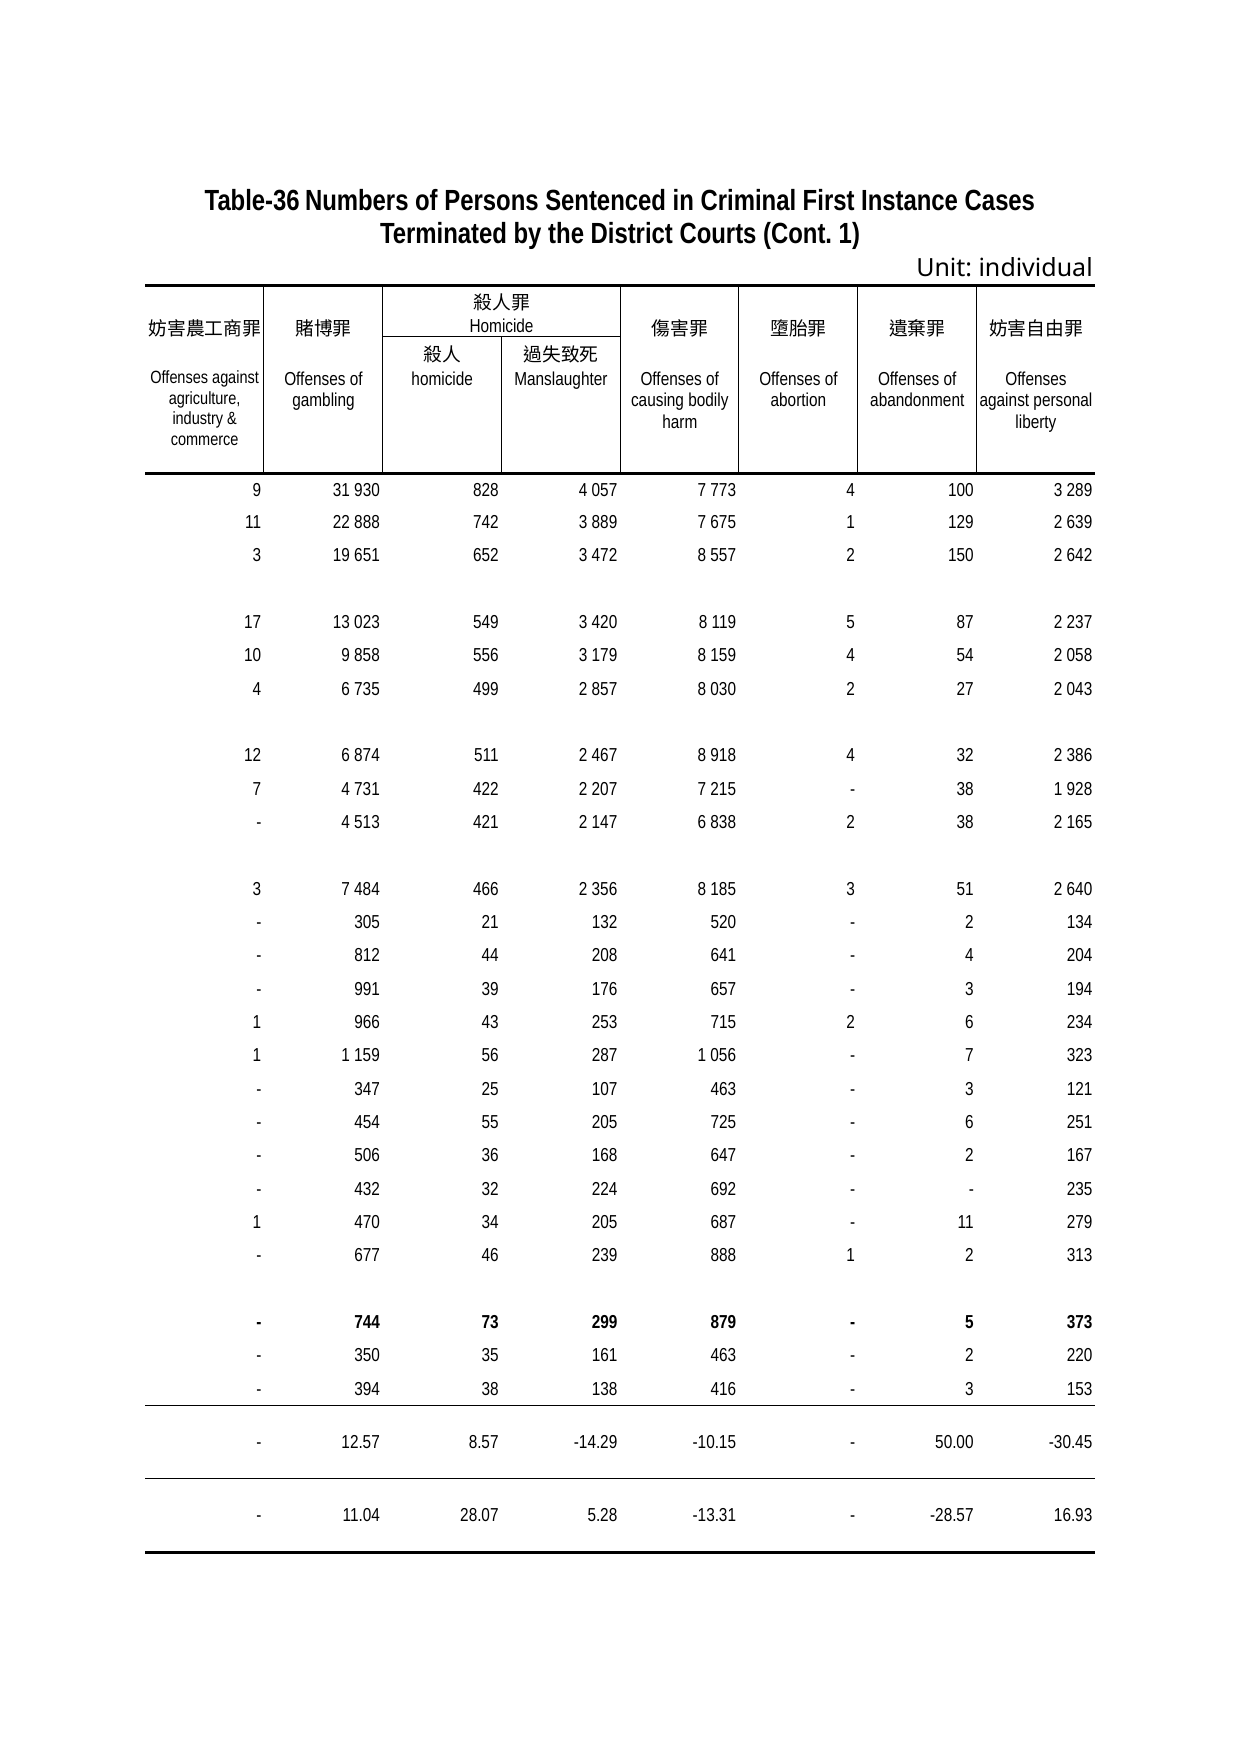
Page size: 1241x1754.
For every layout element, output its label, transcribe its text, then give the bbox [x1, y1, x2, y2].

table_cell Offenses of abandonment [858, 368, 976, 472]
table_cell 463 [620, 1338, 739, 1372]
table_cell 347 [264, 1072, 383, 1105]
table_cell 11 [858, 1205, 976, 1238]
table_cell 150 [858, 538, 976, 572]
table_cell -10.15 [620, 1406, 739, 1478]
table_cell 10 [145, 638, 264, 672]
table_cell 35 [383, 1338, 501, 1372]
table_cell 38 [383, 1372, 501, 1405]
table_cell 8 557 [620, 538, 739, 572]
table_cell 2 857 [501, 672, 620, 705]
table_cell 43 [383, 1005, 501, 1038]
table_cell Offenses of causing bodily harm [621, 368, 738, 472]
table_cell 692 [620, 1172, 739, 1205]
table_cell 161 [501, 1338, 620, 1372]
table_cell 1 928 [976, 772, 1095, 805]
table_cell 194 [976, 972, 1095, 1005]
table_cell 153 [976, 1372, 1095, 1405]
table_cell [976, 705, 1095, 738]
table_cell 5 [858, 1305, 976, 1338]
table_cell - [739, 1479, 858, 1551]
table_cell 715 [620, 1005, 739, 1038]
table_cell 34 [383, 1205, 501, 1238]
table_cell [264, 572, 383, 605]
table_header 妨害農工商罪 [145, 287, 263, 367]
table_cell 28.07 [383, 1479, 501, 1551]
table_cell - [739, 1406, 858, 1478]
table_cell 641 [620, 938, 739, 972]
table_cell - [145, 1238, 264, 1272]
table_cell 2 642 [976, 538, 1095, 572]
table_cell 38 [858, 772, 976, 805]
table_cell 54 [858, 638, 976, 672]
table_cell 4 513 [264, 805, 383, 838]
table_cell - [858, 1172, 976, 1205]
table_cell 8 159 [620, 638, 739, 672]
table_cell - [145, 1338, 264, 1372]
table_cell - [145, 1305, 264, 1338]
table_cell - [145, 1172, 264, 1205]
table_cell 1 [739, 505, 858, 538]
table_cell 828 [383, 475, 501, 505]
table_cell 520 [620, 905, 739, 938]
table_cell 2 356 [501, 872, 620, 905]
table_cell 8 119 [620, 605, 739, 638]
table_cell - [145, 805, 264, 838]
table_cell 506 [264, 1138, 383, 1172]
table_header 賭博罪 [264, 287, 382, 367]
table_cell - [739, 1338, 858, 1372]
table_cell - [739, 1172, 858, 1205]
table_cell 2 237 [976, 605, 1095, 638]
table_cell 253 [501, 1005, 620, 1038]
table_cell 7 215 [620, 772, 739, 805]
table_cell -30.45 [976, 1406, 1095, 1478]
table_cell 204 [976, 938, 1095, 972]
table_cell 3 420 [501, 605, 620, 638]
table_cell 2 147 [501, 805, 620, 838]
table_cell 7 484 [264, 872, 383, 905]
table_cell [501, 705, 620, 738]
table_cell [264, 705, 383, 738]
table_cell 2 165 [976, 805, 1095, 838]
table_cell 1 [145, 1205, 264, 1238]
table_cell 647 [620, 1138, 739, 1172]
table_cell 12.57 [264, 1406, 383, 1478]
table_cell 1 159 [264, 1038, 383, 1072]
table_cell 100 [858, 475, 976, 505]
table_cell 350 [264, 1338, 383, 1372]
table_cell 138 [501, 1372, 620, 1405]
table_cell 39 [383, 972, 501, 1005]
table_cell [383, 838, 501, 872]
table_cell 879 [620, 1305, 739, 1338]
table_cell 176 [501, 972, 620, 1005]
table_cell - [739, 905, 858, 938]
table_cell 168 [501, 1138, 620, 1172]
table_cell 51 [858, 872, 976, 905]
table_cell 107 [501, 1072, 620, 1105]
table_cell Offenses of gambling [264, 368, 382, 472]
table_cell [501, 1272, 620, 1305]
table_cell 132 [501, 905, 620, 938]
table_cell [264, 1272, 383, 1305]
table_cell 812 [264, 938, 383, 972]
table_cell 2 [739, 805, 858, 838]
table_cell [620, 838, 739, 872]
table_cell 305 [264, 905, 383, 938]
text Table-36 Numbers of Persons Sentenced in Criminal First Instance Cases Terminated by the District Courts (Cont. 1) [148, 183, 1092, 250]
text Unit: individual [148, 250, 1092, 284]
table_cell [858, 705, 976, 738]
table_cell 25 [383, 1072, 501, 1105]
table_cell 9 858 [264, 638, 383, 672]
table_cell 3 [145, 872, 264, 905]
table_cell 22 888 [264, 505, 383, 538]
table_cell 167 [976, 1138, 1095, 1172]
table_cell 2 043 [976, 672, 1095, 705]
table_cell 5 [739, 605, 858, 638]
table_cell 9 [145, 475, 264, 505]
table_cell 657 [620, 972, 739, 1005]
table_cell 46 [383, 1238, 501, 1272]
table_cell 4 [858, 938, 976, 972]
table_cell 7 [145, 772, 264, 805]
table_cell [145, 1272, 264, 1305]
table_cell - [145, 938, 264, 972]
table_cell 888 [620, 1238, 739, 1272]
table_cell 2 [739, 1005, 858, 1038]
table_cell 725 [620, 1105, 739, 1138]
table_cell - [145, 1138, 264, 1172]
table_cell 3 [858, 972, 976, 1005]
table_cell - [145, 972, 264, 1005]
table_cell 27 [858, 672, 976, 705]
table_cell 2 639 [976, 505, 1095, 538]
table_cell 549 [383, 605, 501, 638]
table_cell 422 [383, 772, 501, 805]
table_cell [858, 572, 976, 605]
table_cell [858, 838, 976, 872]
table_cell 3 472 [501, 538, 620, 572]
table_cell [383, 572, 501, 605]
table_cell [976, 1272, 1095, 1305]
table_cell -13.31 [620, 1479, 739, 1551]
table_cell - [739, 938, 858, 972]
table_cell 224 [501, 1172, 620, 1205]
table_cell [501, 572, 620, 605]
table_cell 742 [383, 505, 501, 538]
table_cell 251 [976, 1105, 1095, 1138]
table_cell 134 [976, 905, 1095, 938]
table_cell 3 [858, 1072, 976, 1105]
table_cell 2 [739, 672, 858, 705]
table_cell 432 [264, 1172, 383, 1205]
table_cell 4 [739, 475, 858, 505]
table_cell 556 [383, 638, 501, 672]
table_cell [739, 572, 858, 605]
table_cell 470 [264, 1205, 383, 1238]
table_cell 4 [739, 738, 858, 772]
table_cell 7 [858, 1038, 976, 1072]
table_cell 2 [858, 1338, 976, 1372]
table_cell [620, 1272, 739, 1305]
table_cell [858, 1272, 976, 1305]
table_cell 6 838 [620, 805, 739, 838]
table_cell 11.04 [264, 1479, 383, 1551]
table_cell [383, 1272, 501, 1305]
table_cell 6 [858, 1005, 976, 1038]
table_cell [383, 705, 501, 738]
table_cell 2 [858, 1238, 976, 1272]
table_cell 7 773 [620, 475, 739, 505]
table_cell [620, 705, 739, 738]
table_cell -28.57 [858, 1479, 976, 1551]
table_cell [976, 572, 1095, 605]
table_cell [145, 838, 264, 872]
table_cell - [145, 1372, 264, 1405]
table_cell 73 [383, 1305, 501, 1338]
table_cell 8.57 [383, 1406, 501, 1478]
table_header 傷害罪 [621, 287, 738, 367]
table_cell 32 [858, 738, 976, 772]
table_cell 16.93 [976, 1479, 1095, 1551]
table_cell 3 889 [501, 505, 620, 538]
table_cell 7 675 [620, 505, 739, 538]
table_cell - [145, 1479, 264, 1551]
table_cell 56 [383, 1038, 501, 1072]
table_cell 8 030 [620, 672, 739, 705]
table_cell - [145, 1406, 264, 1478]
table_cell - [739, 1038, 858, 1072]
table_cell 6 874 [264, 738, 383, 772]
table_cell 6 [858, 1105, 976, 1138]
table_cell 21 [383, 905, 501, 938]
table_header 妨害自由罪 [977, 287, 1095, 367]
table_cell 2 058 [976, 638, 1095, 672]
table_cell 373 [976, 1305, 1095, 1338]
table_cell 2 207 [501, 772, 620, 805]
table_cell 466 [383, 872, 501, 905]
table_cell 4 731 [264, 772, 383, 805]
table_header 墮胎罪 [739, 287, 857, 367]
table_cell 3 [858, 1372, 976, 1405]
table_cell [145, 705, 264, 738]
table_cell 36 [383, 1138, 501, 1172]
table_cell 499 [383, 672, 501, 705]
table_cell 13 023 [264, 605, 383, 638]
table_cell homicide [383, 368, 501, 472]
table_cell 323 [976, 1038, 1095, 1072]
table_cell - [739, 772, 858, 805]
table_cell - [145, 1072, 264, 1105]
table_cell 416 [620, 1372, 739, 1405]
table_cell 287 [501, 1038, 620, 1072]
table_cell 5.28 [501, 1479, 620, 1551]
table_cell 8 185 [620, 872, 739, 905]
table_cell 過失致死 [502, 337, 620, 367]
table_cell 677 [264, 1238, 383, 1272]
table_cell 12 [145, 738, 264, 772]
table_cell 421 [383, 805, 501, 838]
table_cell - [145, 1105, 264, 1138]
table_cell 2 386 [976, 738, 1095, 772]
table_cell 744 [264, 1305, 383, 1338]
table_cell - [739, 1205, 858, 1238]
table_cell 299 [501, 1305, 620, 1338]
table_cell 32 [383, 1172, 501, 1205]
table_cell 4 [145, 672, 264, 705]
table_cell [620, 572, 739, 605]
table_cell 208 [501, 938, 620, 972]
table_cell [264, 838, 383, 872]
table_cell - [739, 1105, 858, 1138]
table_cell 11 [145, 505, 264, 538]
table_cell 50.00 [858, 1406, 976, 1478]
table_cell 3 289 [976, 475, 1095, 505]
table_cell 1 [739, 1238, 858, 1272]
table_cell 6 735 [264, 672, 383, 705]
table_cell 2 640 [976, 872, 1095, 905]
table_cell 205 [501, 1105, 620, 1138]
table_cell 511 [383, 738, 501, 772]
table_cell 205 [501, 1205, 620, 1238]
table_cell 220 [976, 1338, 1095, 1372]
table_cell [145, 572, 264, 605]
table_cell [739, 1272, 858, 1305]
table_cell 3 179 [501, 638, 620, 672]
table_cell Offenses of abortion [739, 368, 857, 472]
table_cell - [739, 1372, 858, 1405]
table_cell 234 [976, 1005, 1095, 1038]
table_cell 87 [858, 605, 976, 638]
table_cell 38 [858, 805, 976, 838]
table_cell 129 [858, 505, 976, 538]
table_cell 1 [145, 1038, 264, 1072]
table_cell 652 [383, 538, 501, 572]
table_cell 966 [264, 1005, 383, 1038]
table_cell - [739, 1138, 858, 1172]
table_cell 殺人 [383, 337, 501, 367]
table_cell Manslaughter [502, 368, 620, 472]
table_cell - [739, 1072, 858, 1105]
table_cell [501, 838, 620, 872]
table_cell 394 [264, 1372, 383, 1405]
table_cell 4 057 [501, 475, 620, 505]
table_cell - [739, 1305, 858, 1338]
table_cell Offenses against agriculture, industry & commerce [145, 368, 263, 472]
table_cell 991 [264, 972, 383, 1005]
table_cell 3 [145, 538, 264, 572]
table_cell 121 [976, 1072, 1095, 1105]
table_cell 239 [501, 1238, 620, 1272]
table_cell 687 [620, 1205, 739, 1238]
table_cell Offenses against personal liberty [977, 368, 1095, 472]
table_cell - [145, 905, 264, 938]
table_cell 4 [739, 638, 858, 672]
table_cell -14.29 [501, 1406, 620, 1478]
table_cell 17 [145, 605, 264, 638]
table_cell 31 930 [264, 475, 383, 505]
table_cell 313 [976, 1238, 1095, 1272]
table_cell 2 [858, 1138, 976, 1172]
table_cell 463 [620, 1072, 739, 1105]
table_cell 454 [264, 1105, 383, 1138]
table_cell [976, 838, 1095, 872]
table_header 遺棄罪 [858, 287, 976, 367]
table_header 殺人罪 Homicide [383, 287, 620, 336]
table_cell [739, 838, 858, 872]
table_cell 1 056 [620, 1038, 739, 1072]
table_cell 8 918 [620, 738, 739, 772]
table_cell - [739, 972, 858, 1005]
table_cell 2 [858, 905, 976, 938]
table_cell 44 [383, 938, 501, 972]
table_cell 55 [383, 1105, 501, 1138]
table_cell 2 467 [501, 738, 620, 772]
table_cell 2 [739, 538, 858, 572]
table_cell 235 [976, 1172, 1095, 1205]
table_cell [739, 705, 858, 738]
table_cell 279 [976, 1205, 1095, 1238]
table_cell 1 [145, 1005, 264, 1038]
table_cell 19 651 [264, 538, 383, 572]
table_cell 3 [739, 872, 858, 905]
